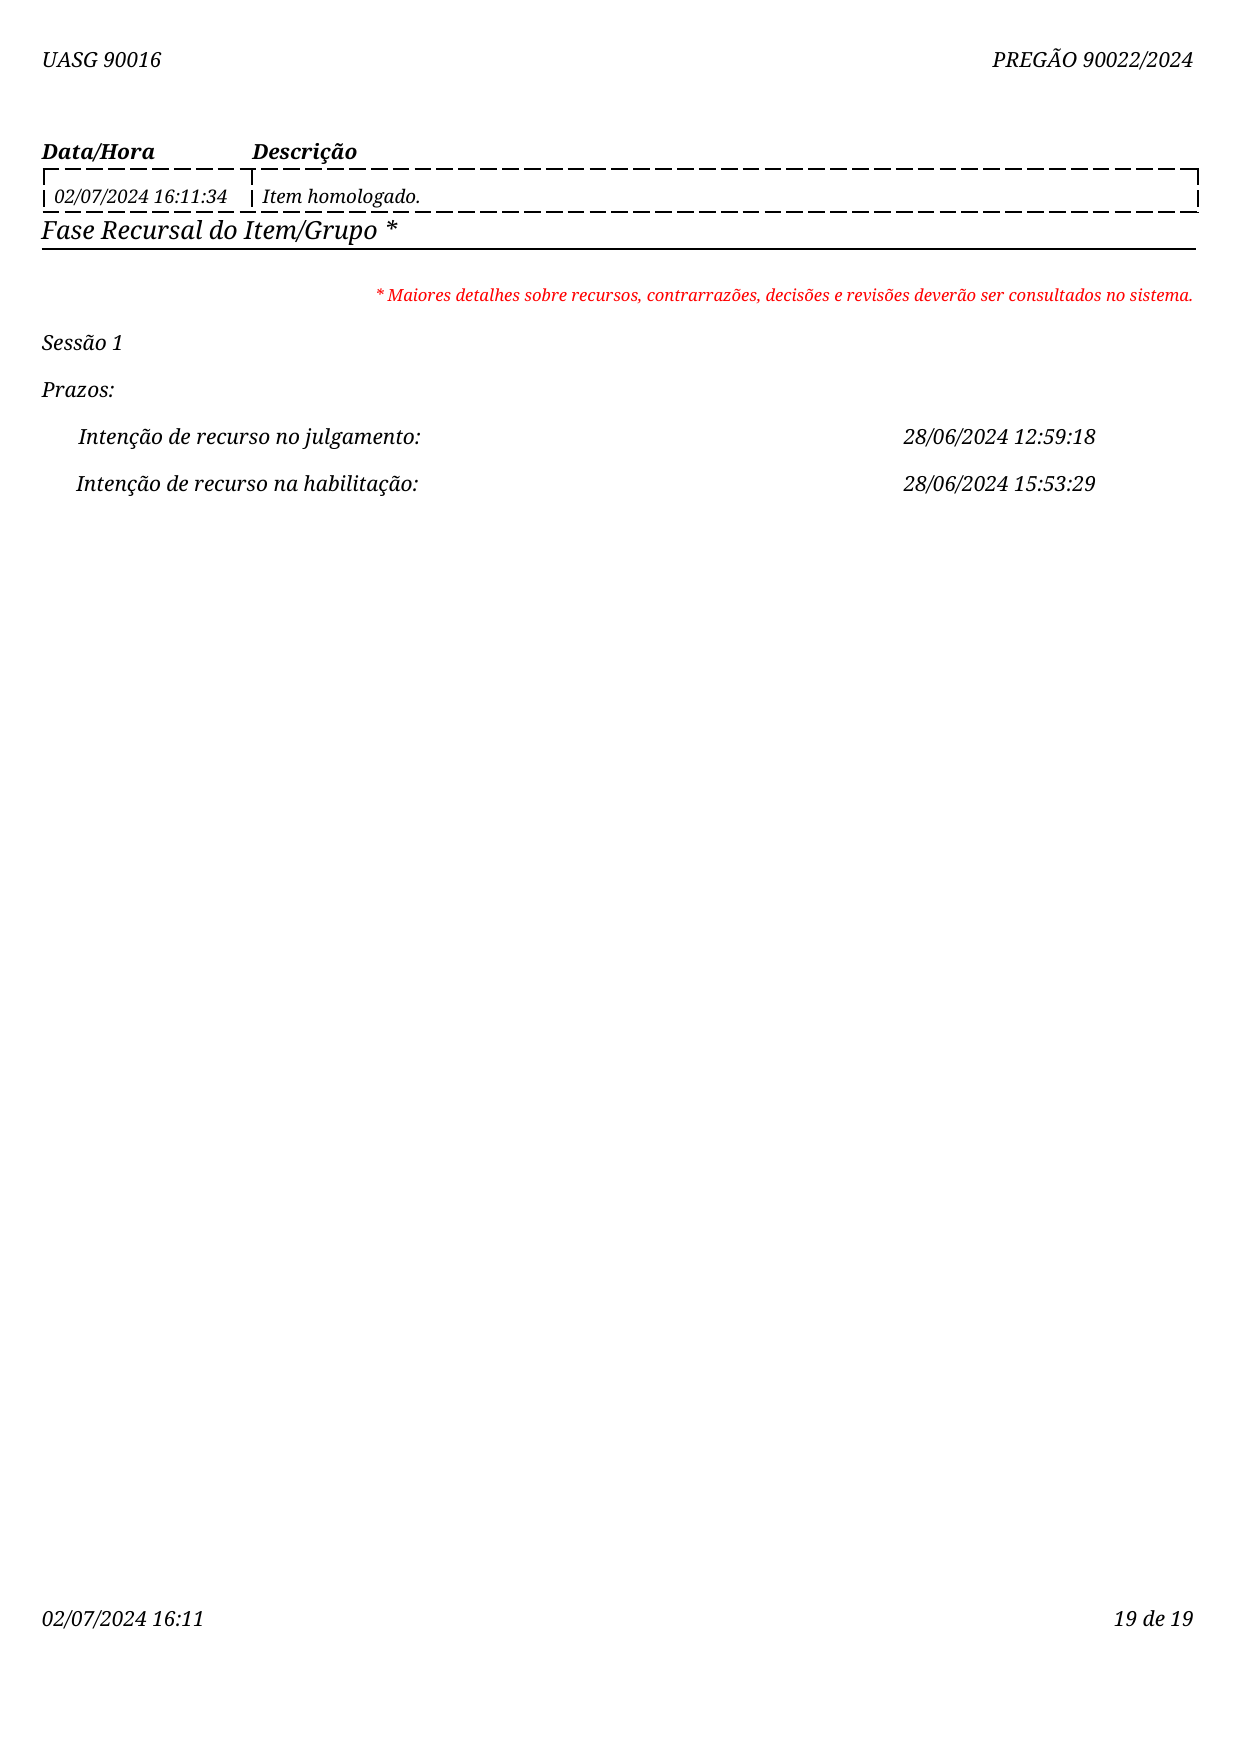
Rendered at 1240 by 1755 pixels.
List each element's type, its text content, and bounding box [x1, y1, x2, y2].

subtitle Fase Recursal do Item/Grupo * [41, 213, 1196, 247]
text Sessão 1 [42, 328, 1196, 357]
text Data/Hora Descrição [42, 137, 1196, 166]
text * Maiores detalhes sobre recursos, contrarrazões, decisões e revisões deverão ser consultados no sistema. [42, 284, 1196, 307]
text Prazos: [42, 375, 1196, 404]
text Intenção de recurso na habilitação: 28/06/2024 15:53:29 [42, 469, 1196, 498]
table_header 02/07/2024 16:11:34 [44, 168, 252, 211]
table_header Item homologado. [252, 168, 1198, 211]
text Intenção de recurso no julgamento: 28/06/2024 12:59:18 [42, 422, 1196, 451]
